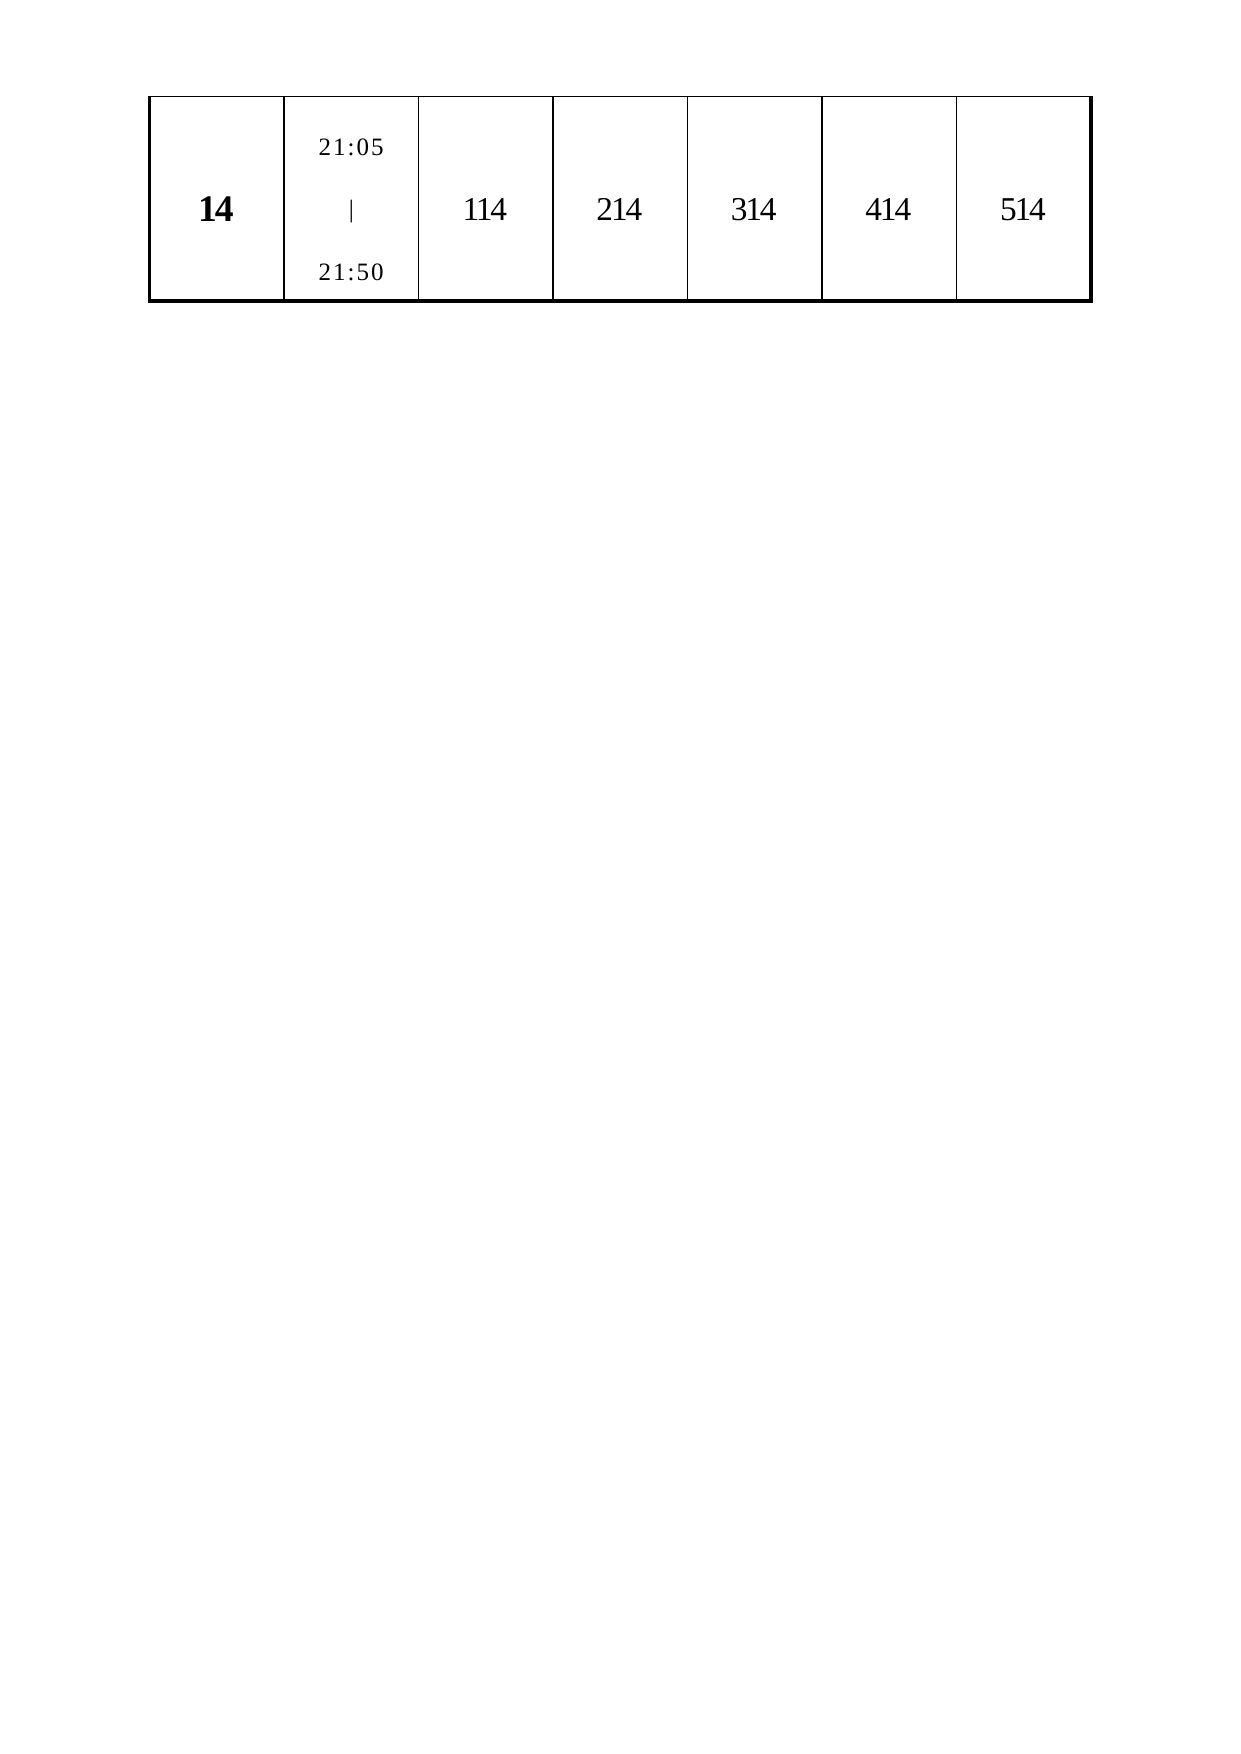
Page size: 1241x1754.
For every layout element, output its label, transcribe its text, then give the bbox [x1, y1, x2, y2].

table_cell 21:05 | 21:50 [285, 97, 418, 299]
table_cell 214 [554, 97, 687, 299]
table_cell 414 [823, 97, 956, 299]
table_cell 314 [688, 97, 821, 299]
table_cell 114 [419, 97, 552, 299]
table_cell 514 [957, 97, 1089, 299]
table_cell 14 [151, 97, 283, 299]
